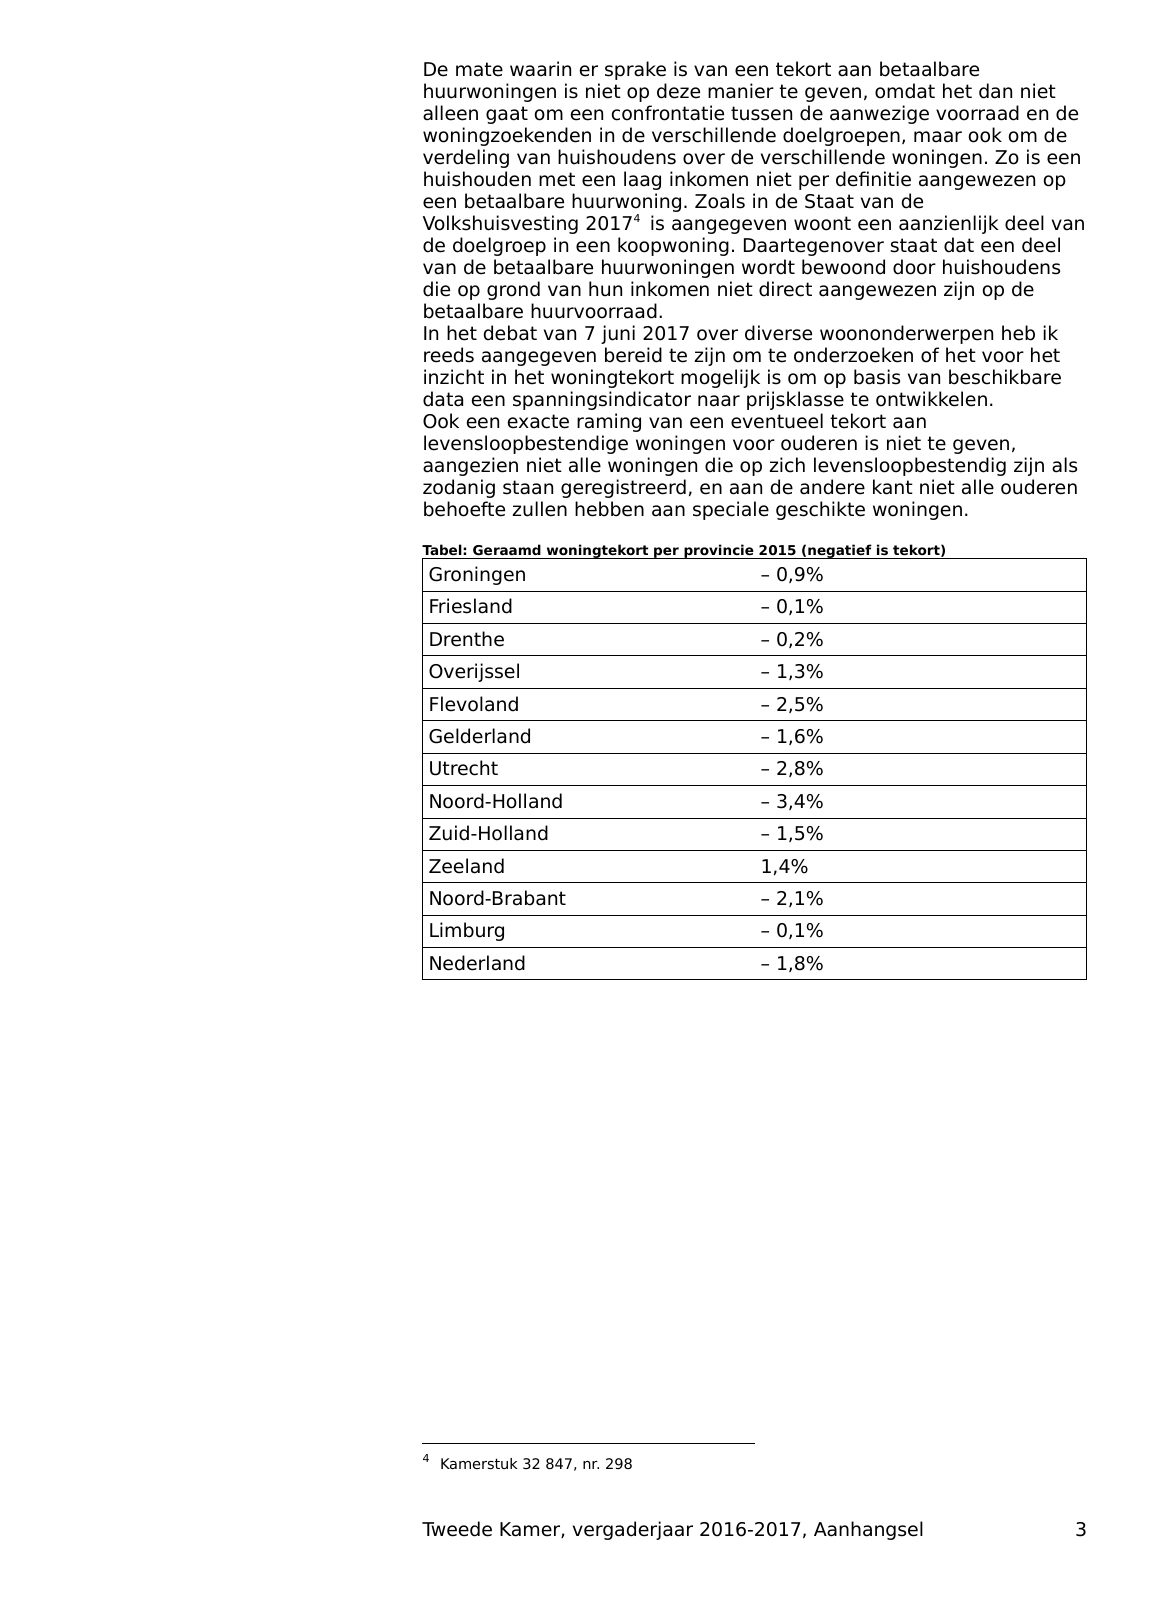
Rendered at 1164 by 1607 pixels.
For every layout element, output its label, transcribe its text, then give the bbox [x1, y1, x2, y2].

table_cell Limburg [423, 916, 754, 947]
table_cell Zuid-Holland [423, 819, 754, 850]
table_cell – 1,3% [754, 656, 1086, 688]
table_cell 1,4% [754, 851, 1086, 882]
table_cell – 3,4% [754, 786, 1086, 817]
table_cell Utrecht [423, 754, 754, 785]
table_cell – 1,5% [754, 819, 1086, 850]
text In het debat van 7 juni 2017 over diverse woononderwerpen heb ik reeds aangegeven bereid te zijn om te onderzoeken of het voor het inzicht in het woningtekort mogelijk is om op basis van beschikbare data een spanningsindicator naar prijsklasse te ontwikkelen. [422, 323, 1087, 411]
table_cell – 2,1% [754, 883, 1086, 914]
table_cell Noord-Holland [423, 786, 754, 817]
table_cell Overijssel [423, 656, 754, 688]
table_cell – 1,8% [754, 948, 1086, 979]
table_cell Nederland [423, 948, 754, 979]
table_cell Drenthe [423, 624, 754, 655]
table_cell Groningen [423, 559, 754, 591]
text Kamerstuk 32 847, nr. 298 [422, 1452, 1087, 1474]
text De mate waarin er sprake is van een tekort aan betaalbare huurwoningen is niet op deze manier te geven, omdat het dan niet alleen gaat om een confrontatie tussen de aanwezige voorraad en de woningzoekenden in de verschillende doelgroepen, maar ook om de verdeling van huishoudens over de verschillende woningen. Zo is een huishouden met een laag inkomen niet per definitie aangewezen op een betaalbare huurwoning. Zoals in de Staat van de Volkshuisvesting 2017 is aangegeven woont een aanzienlijk deel van de doelgroep in een koopwoning. Daartegenover staat dat een deel van de betaalbare huurwoningen wordt bewoond door huishoudens die op grond van hun inkomen niet direct aangewezen zijn op de betaalbare huurvoorraad. [422, 59, 1087, 323]
table_cell Gelderland [423, 721, 754, 753]
table_cell – 2,8% [754, 754, 1086, 785]
table_cell – 2,5% [754, 689, 1086, 720]
table_cell Noord-Brabant [423, 883, 754, 914]
table_cell Zeeland [423, 851, 754, 882]
text Ook een exacte raming van een eventueel tekort aan levensloopbestendige woningen voor ouderen is niet te geven, aangezien niet alle woningen die op zich levensloopbestendig zijn als zodanig staan geregistreerd, en aan de andere kant niet alle ouderen behoefte zullen hebben aan speciale geschikte woningen. [422, 411, 1087, 521]
table_cell Friesland [423, 592, 754, 623]
table_cell – 0,9% [754, 559, 1086, 591]
table_cell – 1,6% [754, 721, 1086, 753]
table_header Tabel: Geraamd woningtekort per provincie 2015 (negatief is tekort) [422, 543, 1087, 558]
table_cell – 0,2% [754, 624, 1086, 655]
table_cell Flevoland [423, 689, 754, 720]
table_cell – 0,1% [754, 916, 1086, 947]
table_cell – 0,1% [754, 592, 1086, 623]
